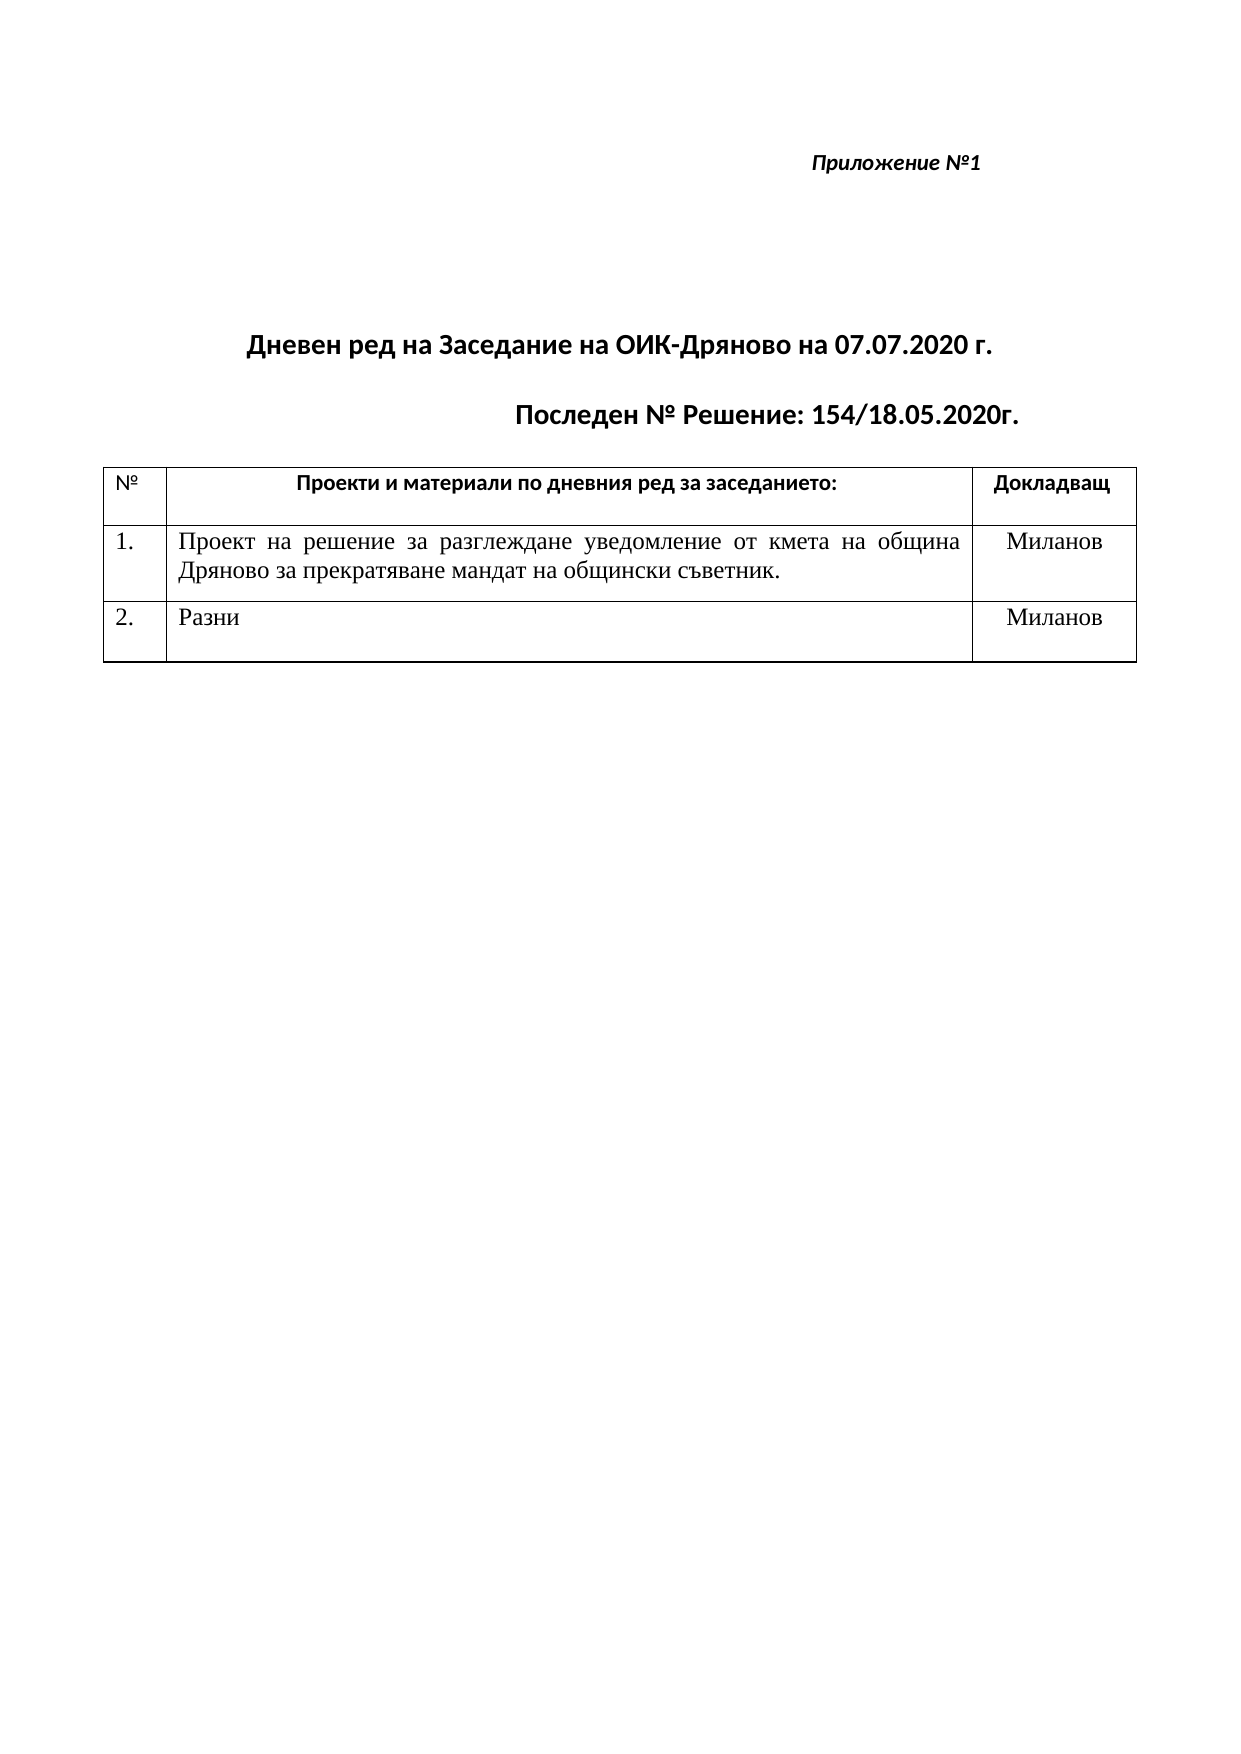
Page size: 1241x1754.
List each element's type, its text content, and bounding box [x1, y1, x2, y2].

table_cell Разни [167, 602, 972, 661]
table_cell Миланов [973, 526, 1136, 601]
table_header № [104, 468, 166, 525]
text Последен № Решение: 154/18.05.2020г. [148, 396, 1093, 432]
table_header Докладващ [973, 468, 1136, 525]
text Приложение №1 [738, 148, 1093, 176]
table_cell 2. [104, 602, 166, 661]
text Дневен ред на Заседание на ОИК-Дряново на 07.07.2020 г. [148, 326, 1093, 362]
table_cell Проект на решение за разглеждане уведомление от кмета на община Дряново за прекратяване мандат на общински съветник. [167, 526, 972, 601]
table_header Проекти и материали по дневния ред за заседанието: [167, 468, 972, 525]
table_cell 1. [104, 526, 166, 601]
table_cell Миланов [973, 602, 1136, 661]
